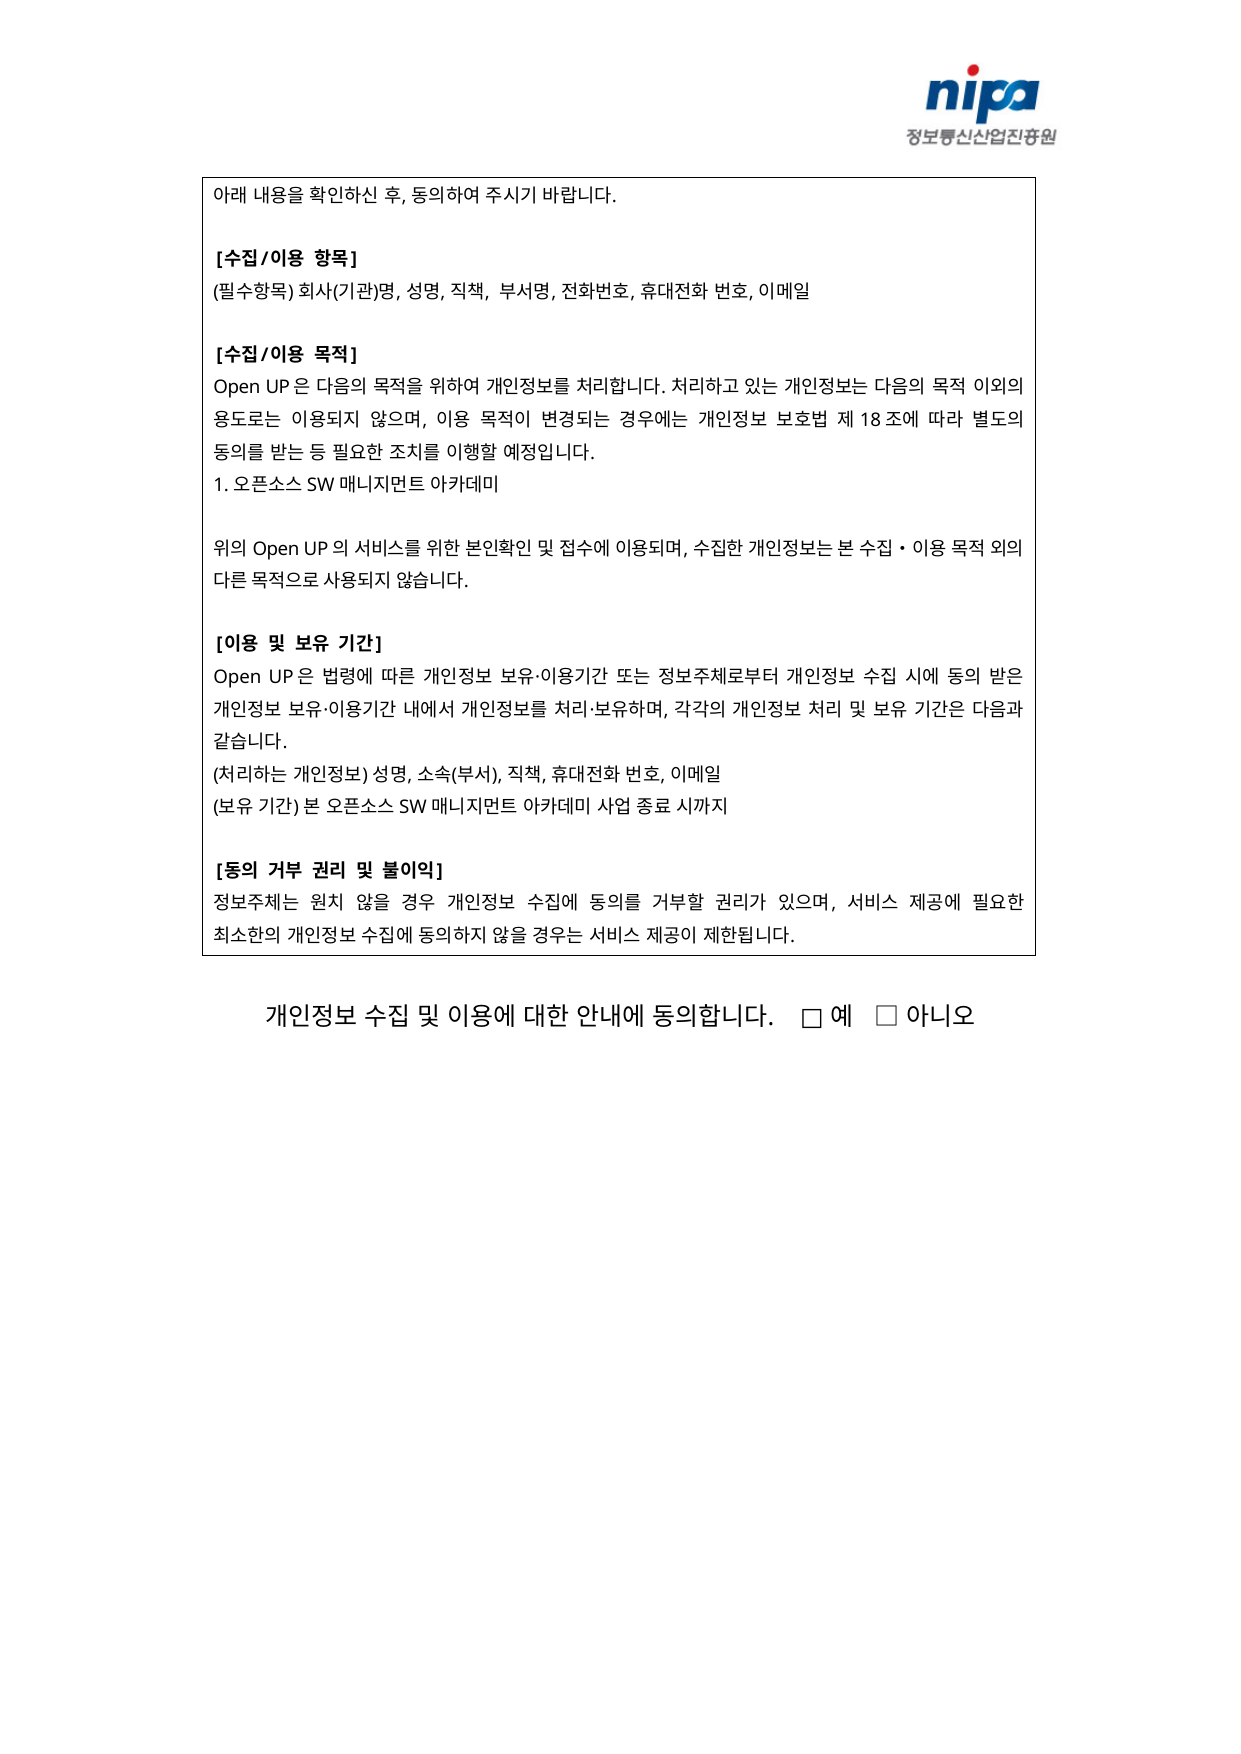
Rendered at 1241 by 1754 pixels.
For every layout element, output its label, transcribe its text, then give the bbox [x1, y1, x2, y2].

text 개인정보 수집 및 이용에 대한 안내에 동의합니다. □ 예 □ 아니오 [177, 997, 1063, 1033]
table_header 아래 내용을 확인하신 후, 동의하여 주시기 바랍니다. [수집/이용 항목] (필수항목) 회사(기관)명, 성명, 직책, 부서명, 전화번호, 휴대전화 번호, 이메일 [수집/이용 목적] Open UP은 다음의 목적을 위하여 개인정보를 처리합니다. 처리하고 있는 개인정보는 다음의 목적 이외의 용도로는 이용되지 않으며, 이용 목적이 변경되는 경우에는 개인정보 보호법 제18조에 따라 별도의 동의를 받는 등 필요한 조치를 이행할 예정입니다. 1. 오픈소스SW 매니지먼트 아카데미 위의 Open UP의 서비스를 위한 본인확인 및 접수에 이용되며, 수집한 개인정보는 본 수집‧이용 목적 외의 다른 목적으로 사용되지 않습니다. [이용 및 보유 기간] Open UP은 법령에 따른 개인정보 보유·이용기간 또는 정보주체로부터 개인정보 수집 시에 동의 받은 개인정보 보유·이용기간 내에서 개인정보를 처리·보유하며, 각각의 개인정보 처리 및 보유 기간은 다음과 같습니다. (처리하는 개인정보) 성명, 소속(부서), 직책, 휴대전화 번호, 이메일 (보유 기간) 본 오픈소스SW 매니지먼트 아카데미 사업 종료 시까지 [동의 거부 권리 및 불이익] 정보주체는 원치 않을 경우 개인정보 수집에 동의를 거부할 권리가 있으며, 서비스 제공에 필요한 최소한의 개인정보 수집에 동의하지 않을 경우는 서비스 제공이 제한됩니다. [203, 178, 1035, 955]
